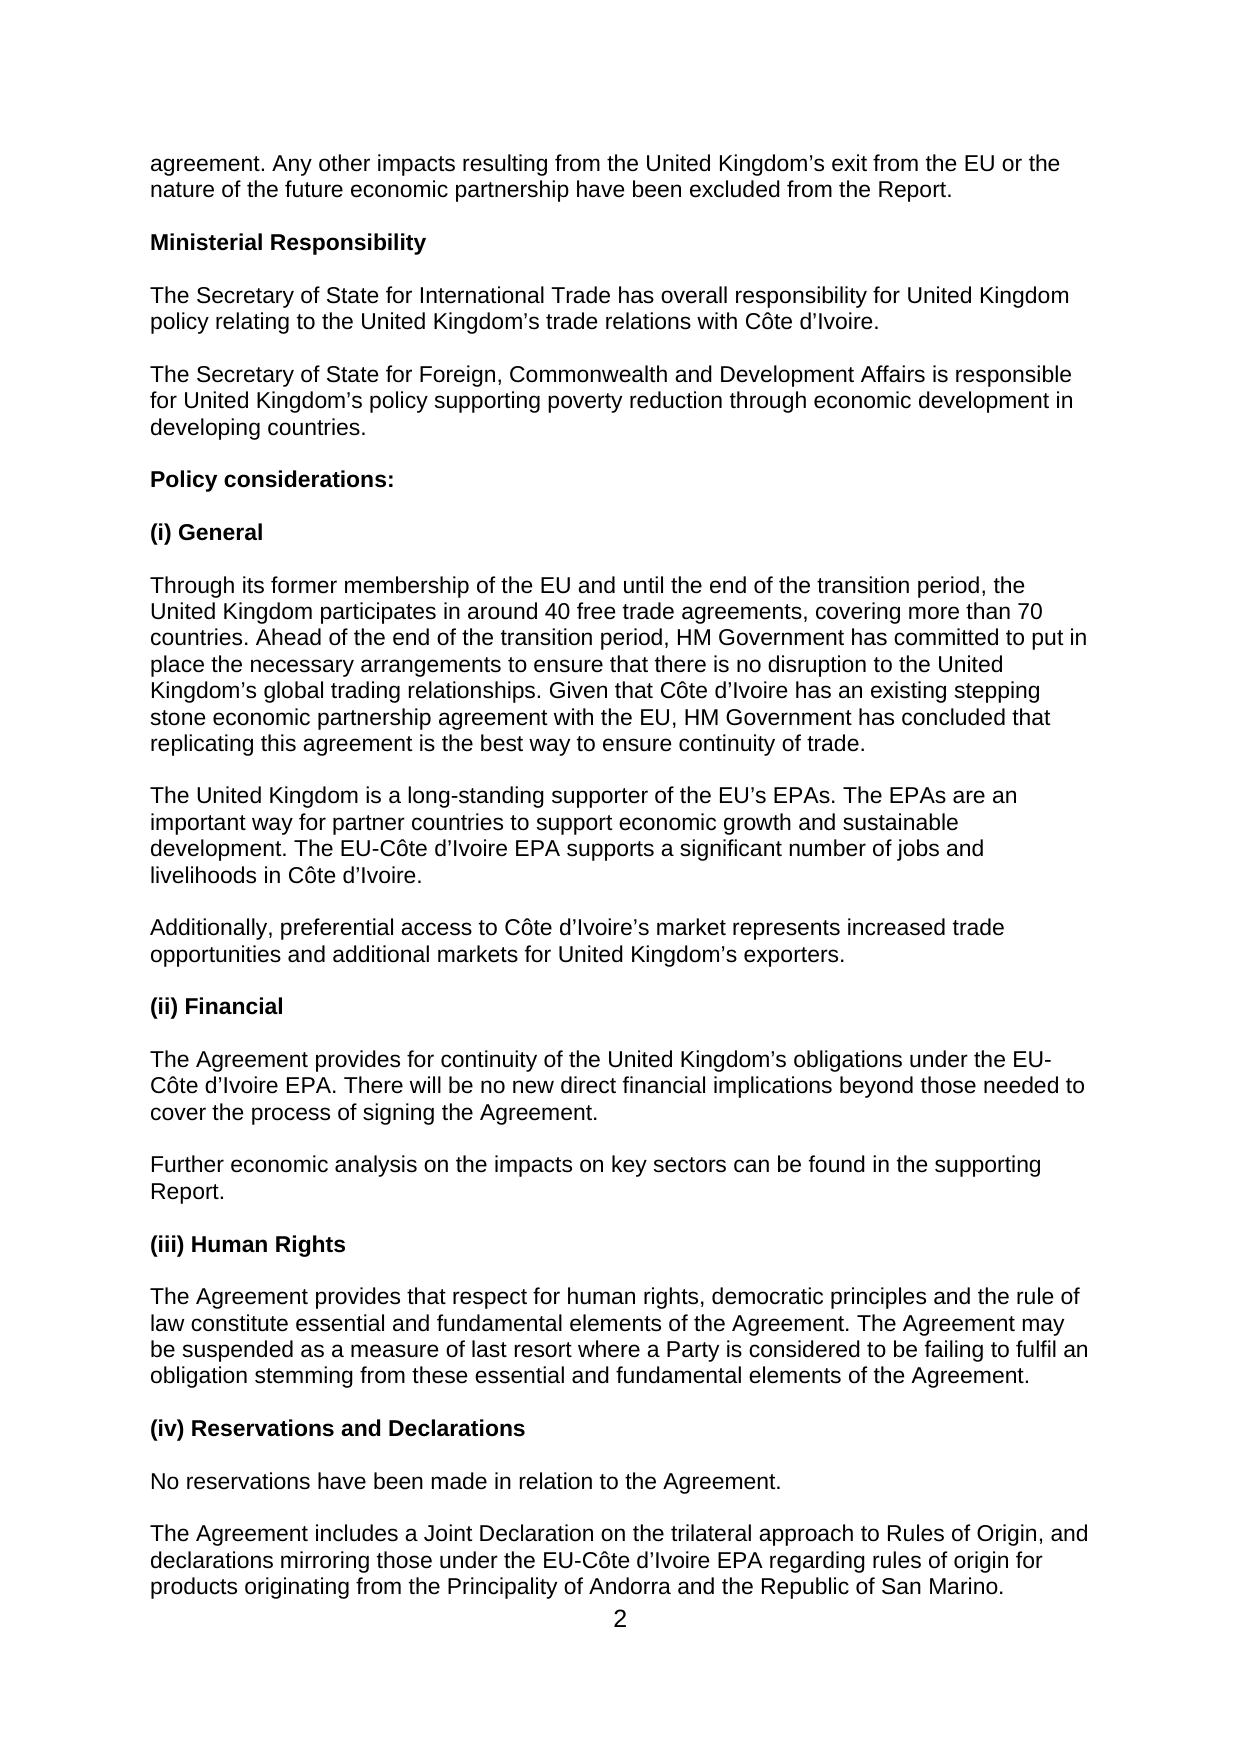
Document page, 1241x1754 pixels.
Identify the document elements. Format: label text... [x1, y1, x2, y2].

text No reservations have been made in relation to the Agreement. [150, 1468, 1090, 1494]
text The Agreement provides that respect for human rights, democratic principles and the rule of law constitute essential and fundamental elements of the Agreement. The Agreement may be suspended as a measure of last resort where a Party is considered to be failing to fulfil an obligation stemming from these essential and fundamental elements of the Agreement. [150, 1283, 1090, 1389]
text The Secretary of State for International Trade has overall responsibility for United Kingdom policy relating to the United Kingdom’s trade relations with Côte d’Ivoire. [150, 282, 1090, 334]
text The Agreement includes a Joint Declaration on the trilateral approach to Rules of Origin, and declarations mirroring those under the EU-Côte d’Ivoire EPA regarding rules of origin for products originating from the Principality of Andorra and the Republic of San Marino. [150, 1520, 1090, 1599]
text (iv) Reservations and Declarations [150, 1415, 1090, 1441]
text Policy considerations: [150, 466, 1090, 493]
text (iii) Human Rights [150, 1231, 1090, 1257]
text Further economic analysis on the impacts on key sectors can be found in the supporting Report. [150, 1151, 1090, 1204]
text (i) General [150, 519, 1090, 545]
text The Agreement provides for continuity of the United Kingdom’s obligations under the EU-Côte d’Ivoire EPA. There will be no new direct financial implications beyond those needed to cover the process of signing the Agreement. [150, 1046, 1090, 1125]
text Additionally, preferential access to Côte d’Ivoire’s market represents increased trade opportunities and additional markets for United Kingdom’s exporters. [150, 914, 1090, 967]
text Ministerial Responsibility [150, 229, 1090, 255]
text (ii) Financial [150, 993, 1090, 1020]
text The United Kingdom is a long-standing supporter of the EU’s EPAs. The EPAs are an important way for partner countries to support economic growth and sustainable development. The EU-Côte d’Ivoire EPA supports a significant number of jobs and livelihoods in Côte d’Ivoire. [150, 782, 1090, 888]
text The Secretary of State for Foreign, Commonwealth and Development Affairs is responsible for United Kingdom’s policy supporting poverty reduction through economic development in developing countries. [150, 361, 1090, 440]
text Through its former membership of the EU and until the end of the transition period, the United Kingdom participates in around 40 free trade agreements, covering more than 70 countries. Ahead of the end of the transition period, HM Government has committed to put in place the necessary arrangements to ensure that there is no disruption to the United Kingdom’s global trading relationships. Given that Côte d’Ivoire has an existing stepping stone economic partnership agreement with the EU, HM Government has concluded that replicating this agreement is the best way to ensure continuity of trade. [150, 572, 1090, 756]
text agreement. Any other impacts resulting from the United Kingdom’s exit from the EU or the nature of the future economic partnership have been excluded from the Report. [150, 150, 1090, 203]
